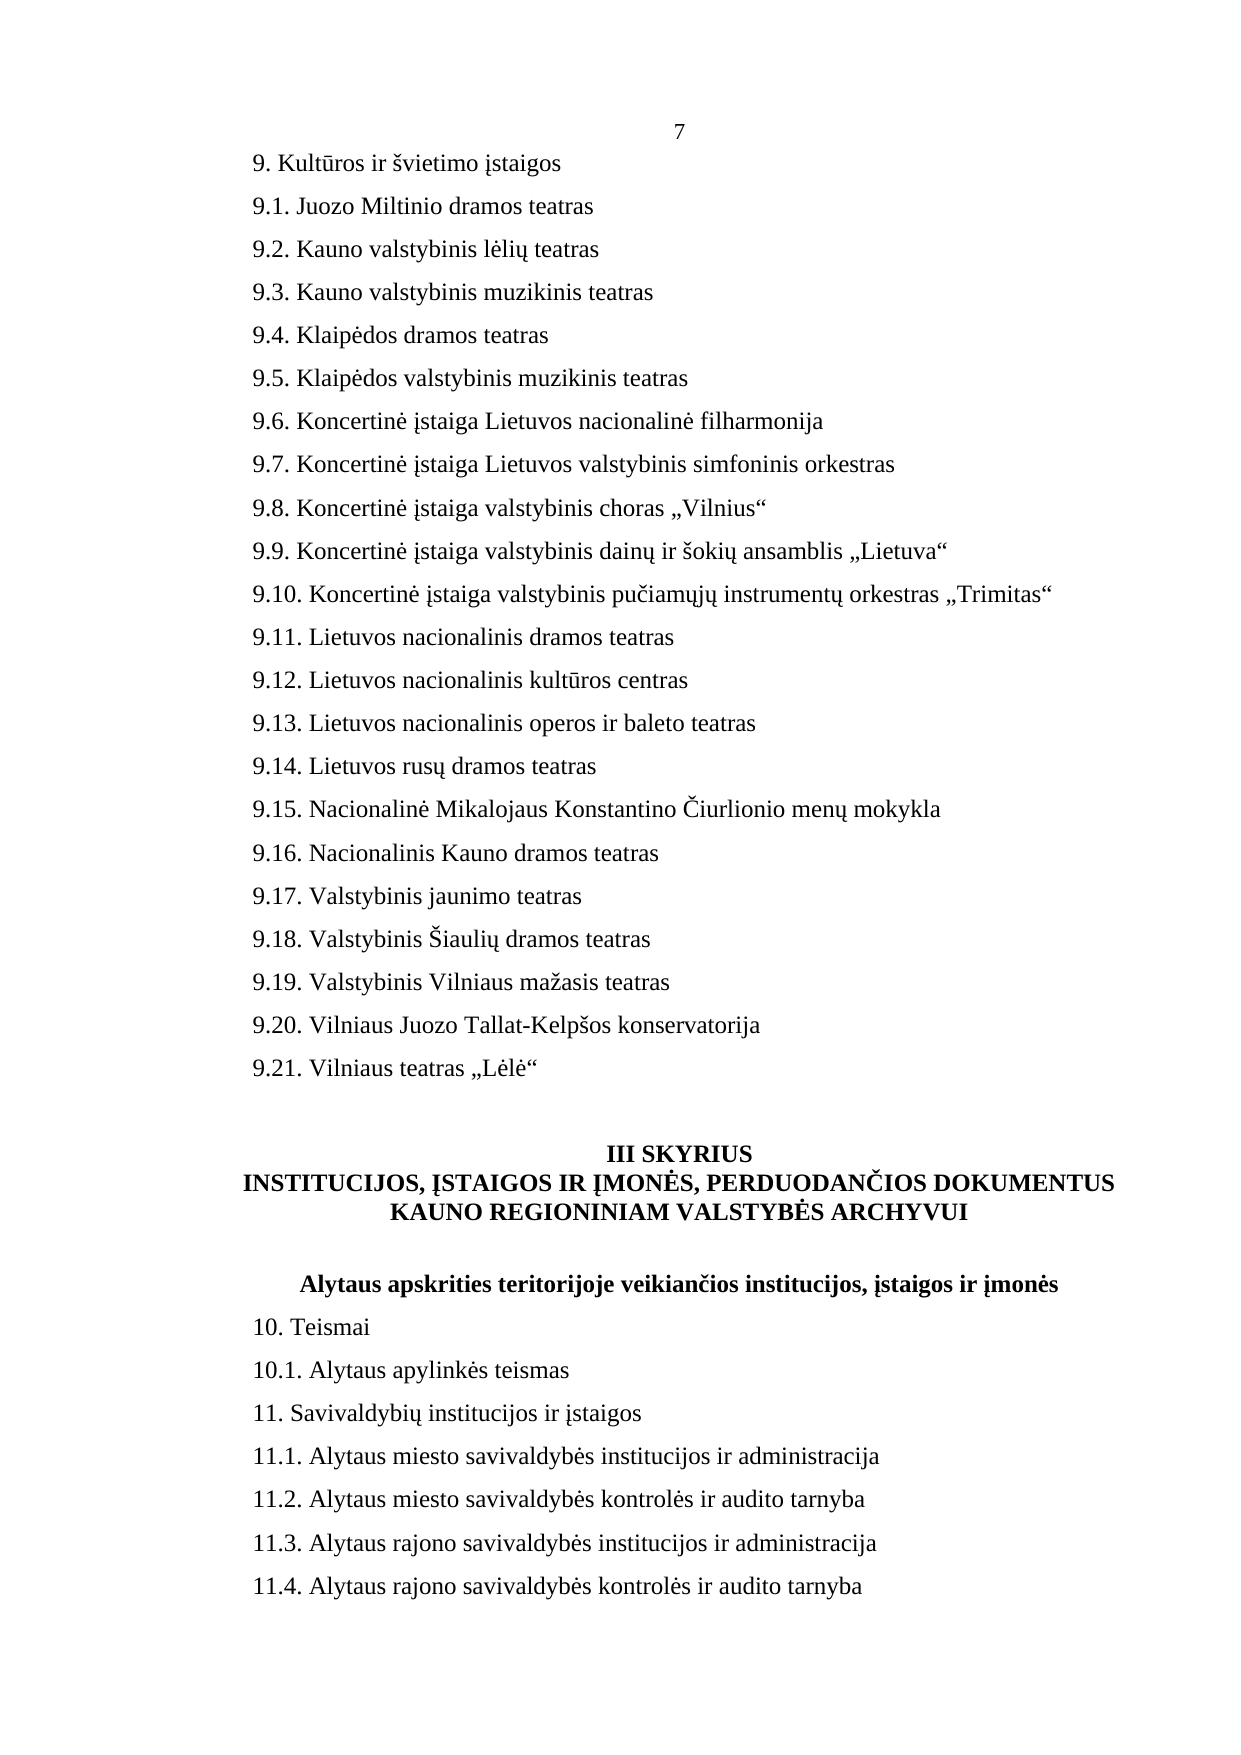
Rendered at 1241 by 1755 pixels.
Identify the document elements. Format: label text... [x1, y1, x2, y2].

text 10. Teismai [177, 1312, 1181, 1341]
text 9. Kultūros ir švietimo įstaigos [177, 148, 1181, 176]
text INSTITUCIJOS, ĮSTAIGOS IR ĮMONĖS, PERDUODANČIOS DOKUMENTUS KAUNO REGIONINIAM VALSTYBĖS ARCHYVUI [177, 1168, 1181, 1226]
text Alytaus apskrities teritorijoje veikiančios institucijos, įstaigos ir įmonės [177, 1269, 1181, 1298]
text 11.1. Alytaus miesto savivaldybės institucijos ir administracija [177, 1441, 1181, 1470]
text 11.4. Alytaus rajono savivaldybės kontrolės ir audito tarnyba [177, 1571, 1181, 1599]
text 9.4. Klaipėdos dramos teatras [177, 320, 1181, 349]
text III SKYRIUS [177, 1139, 1181, 1168]
text 9.11. Lietuvos nacionalinis dramos teatras [177, 622, 1181, 651]
text 9.10. Koncertinė įstaiga valstybinis pučiamųjų instrumentų orkestras „Trimitas“ [177, 579, 1181, 608]
text 9.13. Lietuvos nacionalinis operos ir baleto teatras [177, 708, 1181, 737]
text 9.7. Koncertinė įstaiga Lietuvos valstybinis simfoninis orkestras [177, 449, 1181, 478]
text 9.17. Valstybinis jaunimo teatras [177, 881, 1181, 909]
text 9.8. Koncertinė įstaiga valstybinis choras „Vilnius“ [177, 493, 1181, 521]
text 11.3. Alytaus rajono savivaldybės institucijos ir administracija [177, 1528, 1181, 1556]
text 9.20. Vilniaus Juozo Tallat-Kelpšos konservatorija [177, 1010, 1181, 1039]
text 9.21. Vilniaus teatras „Lėlė“ [177, 1053, 1181, 1082]
text 9.16. Nacionalinis Kauno dramos teatras [177, 838, 1181, 866]
text 9.6. Koncertinė įstaiga Lietuvos nacionalinė filharmonija [177, 406, 1181, 435]
text 11. Savivaldybių institucijos ir įstaigos [177, 1398, 1181, 1427]
text 9.14. Lietuvos rusų dramos teatras [177, 751, 1181, 780]
text 11.2. Alytaus miesto savivaldybės kontrolės ir audito tarnyba [177, 1484, 1181, 1513]
text 9.19. Valstybinis Vilniaus mažasis teatras [177, 967, 1181, 996]
text 9.9. Koncertinė įstaiga valstybinis dainų ir šokių ansamblis „Lietuva“ [177, 536, 1181, 564]
text 9.18. Valstybinis Šiaulių dramos teatras [177, 924, 1181, 953]
text 9.15. Nacionalinė Mikalojaus Konstantino Čiurlionio menų mokykla [177, 794, 1181, 823]
text 9.3. Kauno valstybinis muzikinis teatras [177, 277, 1181, 306]
text 9.12. Lietuvos nacionalinis kultūros centras [177, 665, 1181, 694]
text 9.1. Juozo Miltinio dramos teatras [177, 191, 1181, 219]
text 9.5. Klaipėdos valstybinis muzikinis teatras [177, 363, 1181, 392]
text 9.2. Kauno valstybinis lėlių teatras [177, 234, 1181, 263]
text 10.1. Alytaus apylinkės teismas [177, 1355, 1181, 1384]
